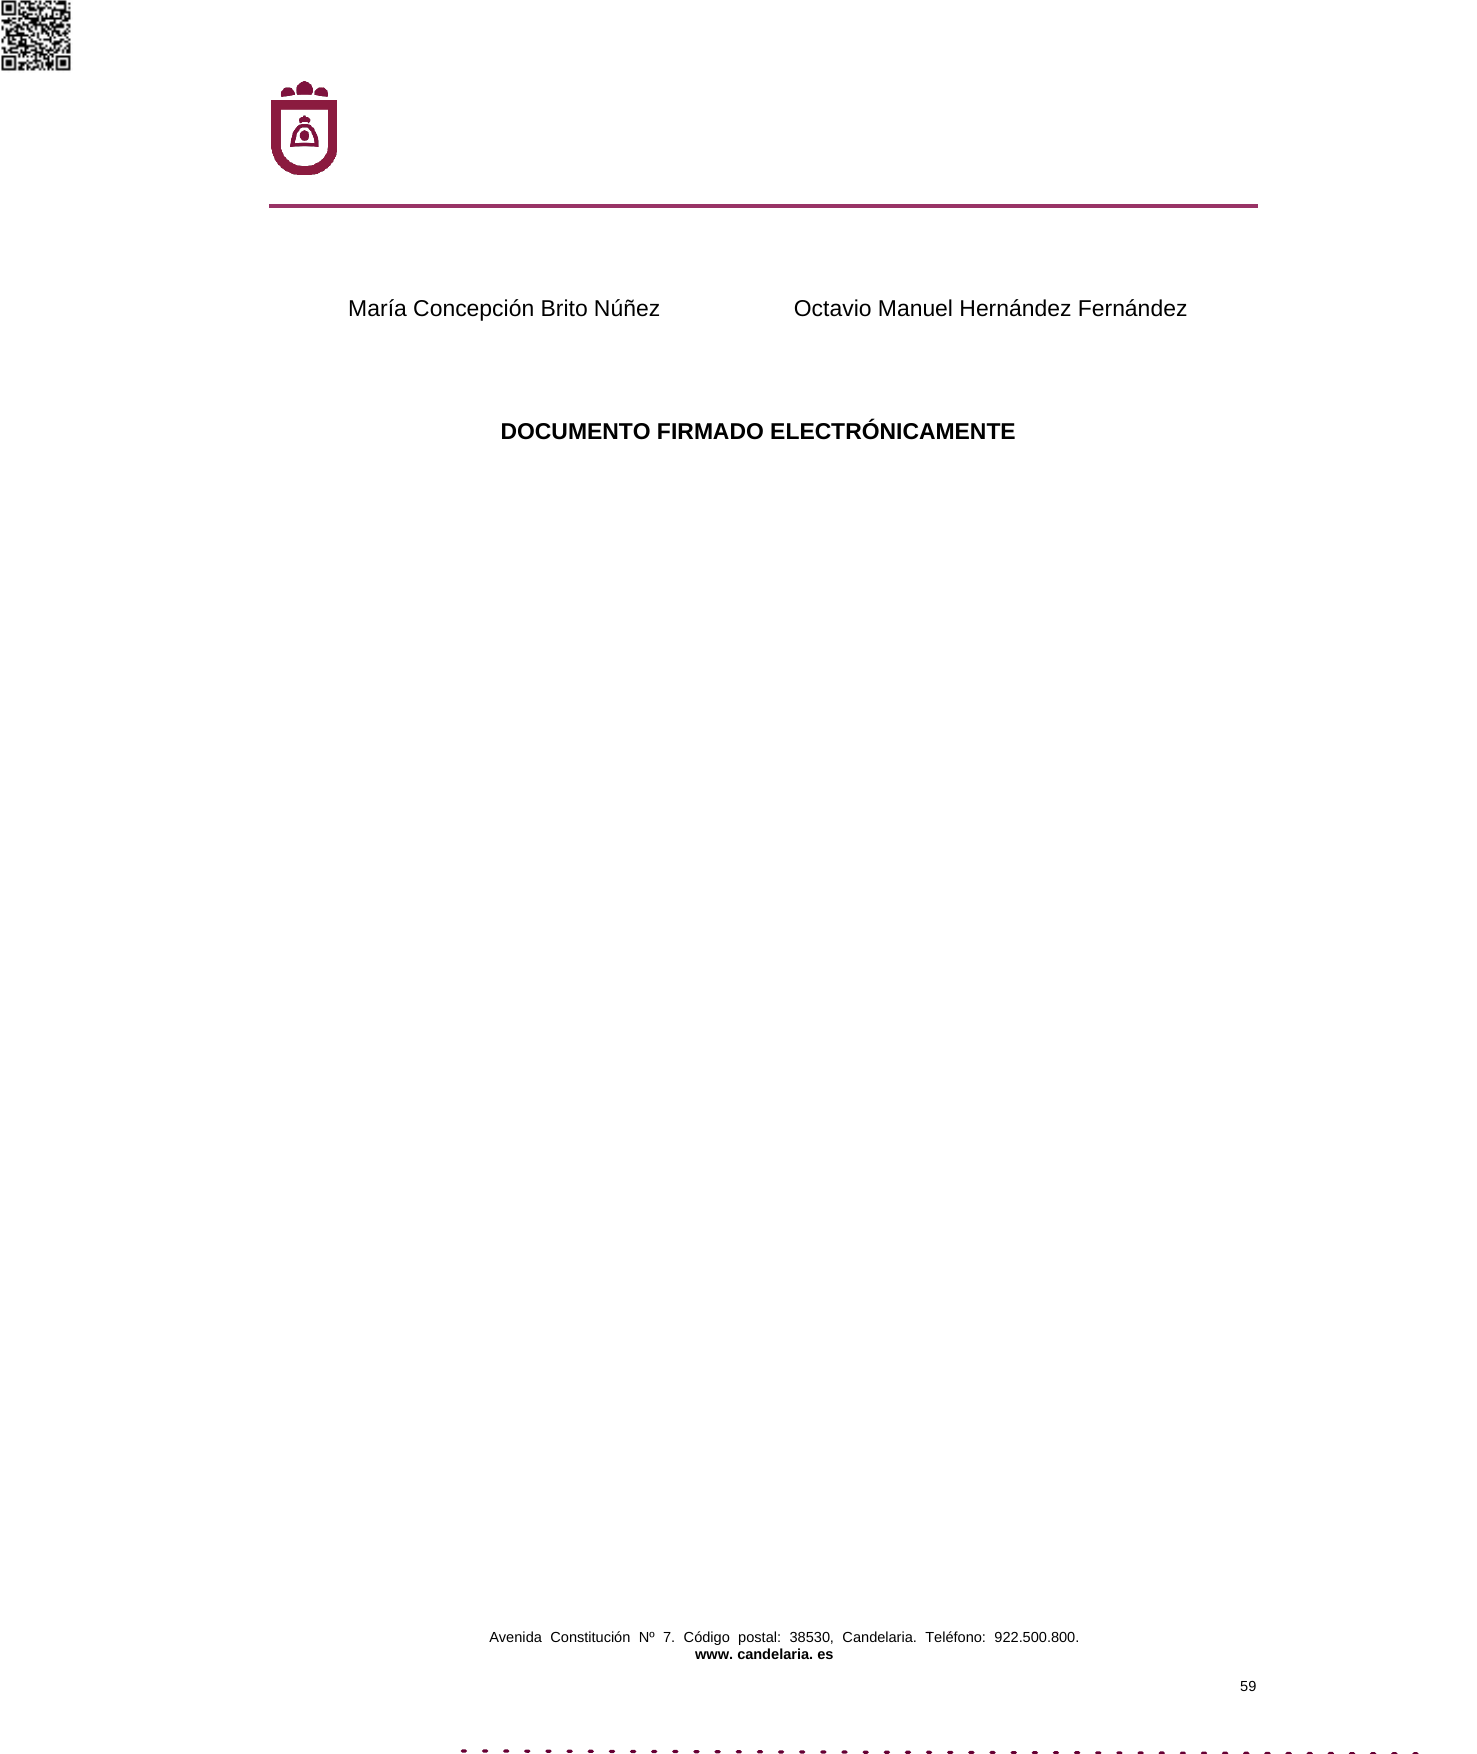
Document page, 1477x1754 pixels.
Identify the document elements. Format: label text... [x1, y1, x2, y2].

text María Concepción Brito Núñez Octavio Manuel Hernández Fernández [265, 295, 1263, 322]
subtitle DOCUMENTO FIRMADO ELECTRÓNICAMENTE [325, 418, 1204, 444]
